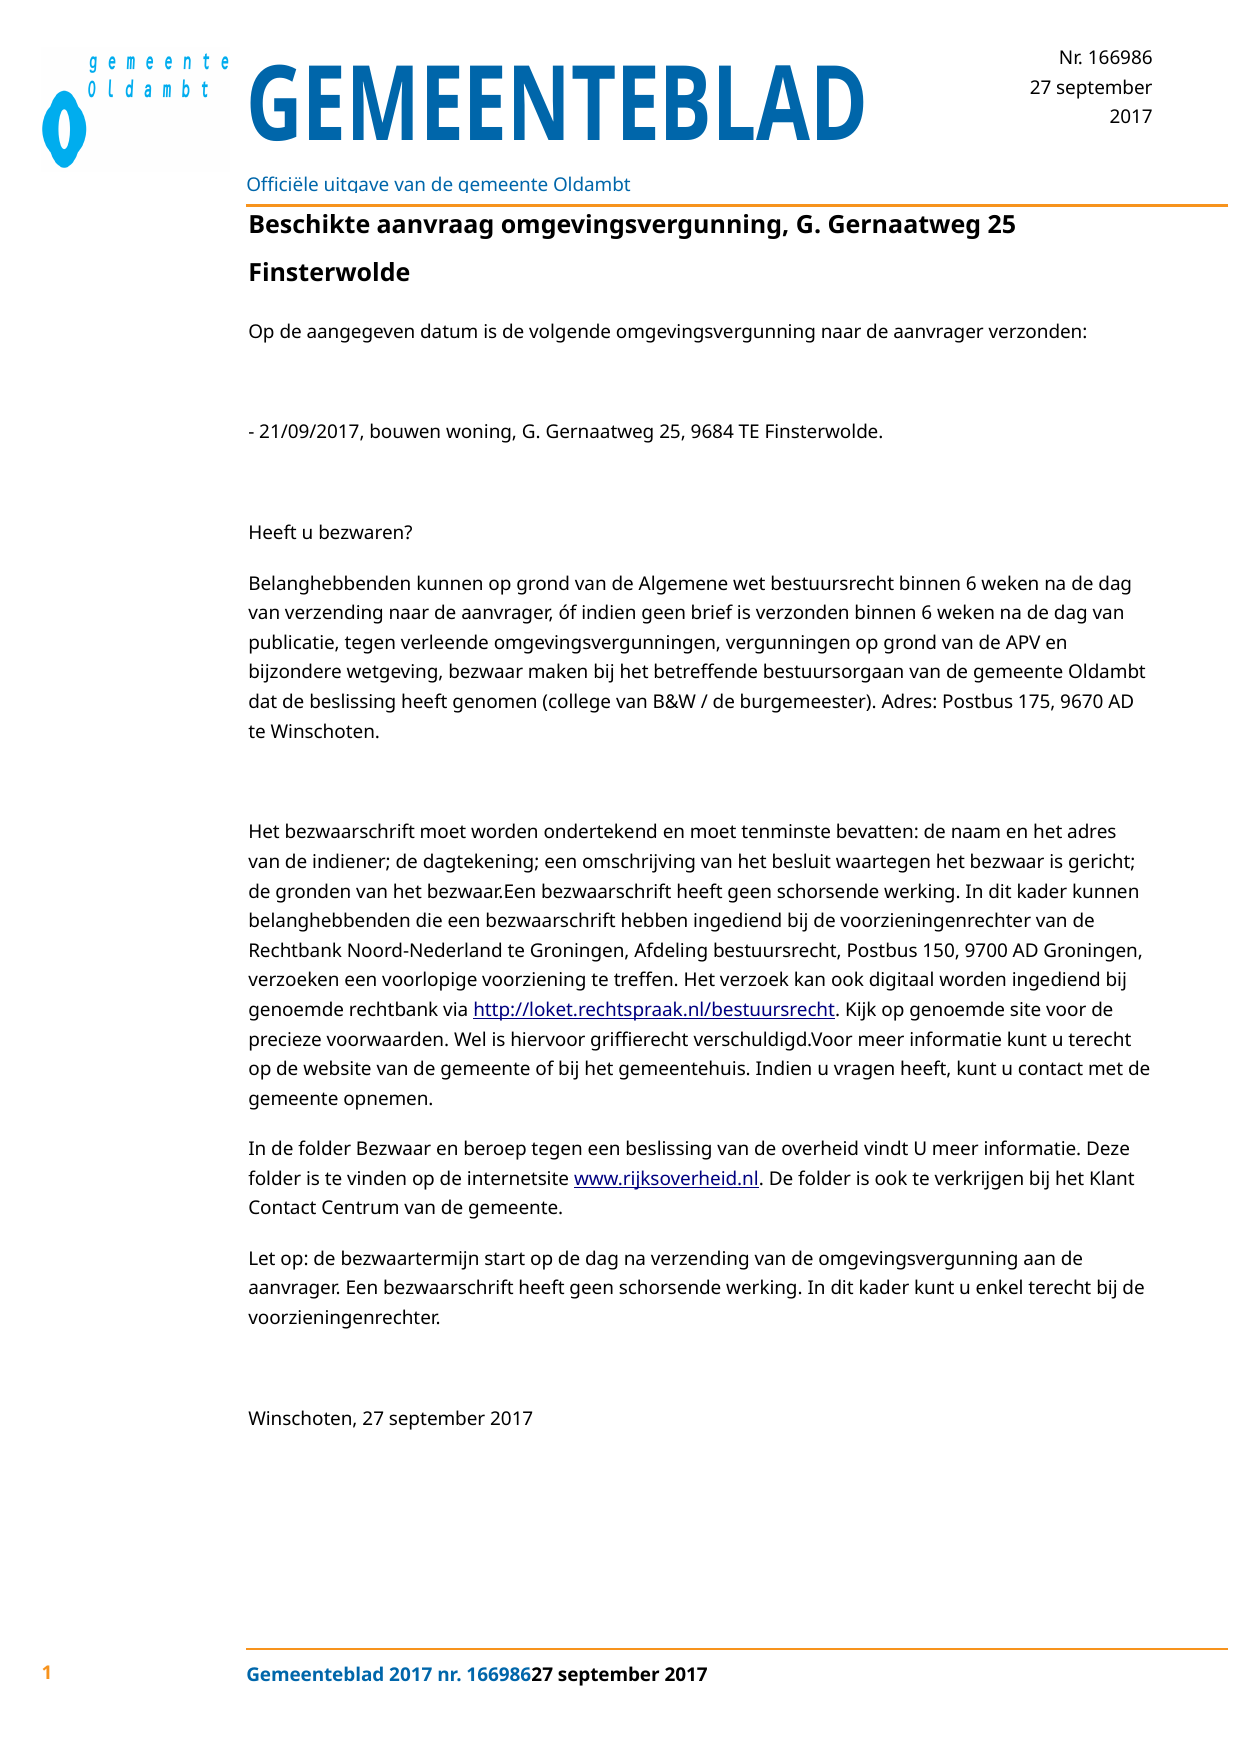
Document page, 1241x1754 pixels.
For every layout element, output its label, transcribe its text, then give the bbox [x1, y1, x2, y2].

text Beschikte aanvraag omgevingsvergunning, G. Gernaatweg 25 Finsterwolde [248, 207, 1152, 288]
picture [41, 47, 231, 172]
text Let op: de bezwaartermijn start op de dag na verzending van de omgevingsvergunning aan de aanvrager. Een bezwaarschrift heeft geen schorsende werking. In dit kader kunt u enkel terecht bij de voorzieningenrechter. [248, 1245, 1152, 1330]
text Winschoten, 27 september 2017 [248, 1405, 1152, 1431]
text Belanghebbenden kunnen op grond van de Algemene wet bestuursrecht binnen 6 weken na de dag van verzending naar de aanvrager, óf indien geen brief is verzonden binnen 6 weken na de dag van publicatie, tegen verleende omgevingsvergunningen, vergunningen op grond van de APV en bijzondere wetgeving, bezwaar maken bij het betreffende bestuursorgaan van de gemeente Oldambt dat de beslissing heeft genomen (college van B&W / de burgemeester). Adres: Postbus 175, 9670 AD te Winschoten. [248, 570, 1152, 744]
text - 21/09/2017, bouwen woning, G. Gernaatweg 25, 9684 TE Finsterwolde. [248, 419, 1152, 444]
text Heeft u bezwaren? [248, 519, 1152, 545]
text Het bezwaarschrift moet worden ondertekend en moet tenminste bevatten: de naam en het adres van de indiener; de dagtekening; een omschrijving van het besluit waartegen het bezwaar is gericht; de gronden van het bezwaar.Een bezwaarschrift heeft geen schorsende werking. In dit kader kunnen belanghebbenden die een bezwaarschrift hebben ingediend bij de voorzieningenrechter van de Rechtbank Noord-Nederland te Groningen, Afdeling bestuursrecht, Postbus 150, 9700 AD Groningen, verzoeken een voorlopige voorziening te treffen. Het verzoek kan ook digitaal worden ingediend bij genoemde rechtbank via http://loket.rechtspraak.nl/bestuursrecht. Kijk op genoemde site voor de precieze voorwaarden. Wel is hiervoor griffierecht verschuldigd.Voor meer informatie kunt u terecht op de website van de gemeente of bij het gemeentehuis. Indien u vragen heeft, kunt u contact met de gemeente opnemen. [248, 819, 1152, 1111]
text In de folder Bezwaar en beroep tegen een beslissing van de overheid vindt U meer informatie. Deze folder is te vinden op de internetsite www.rijksoverheid.nl. De folder is ook te verkrijgen bij het Klant Contact Centrum van de gemeente. [248, 1135, 1152, 1220]
text Op de aangegeven datum is de volgende omgevingsvergunning naar de aanvrager verzonden: [248, 318, 1152, 344]
